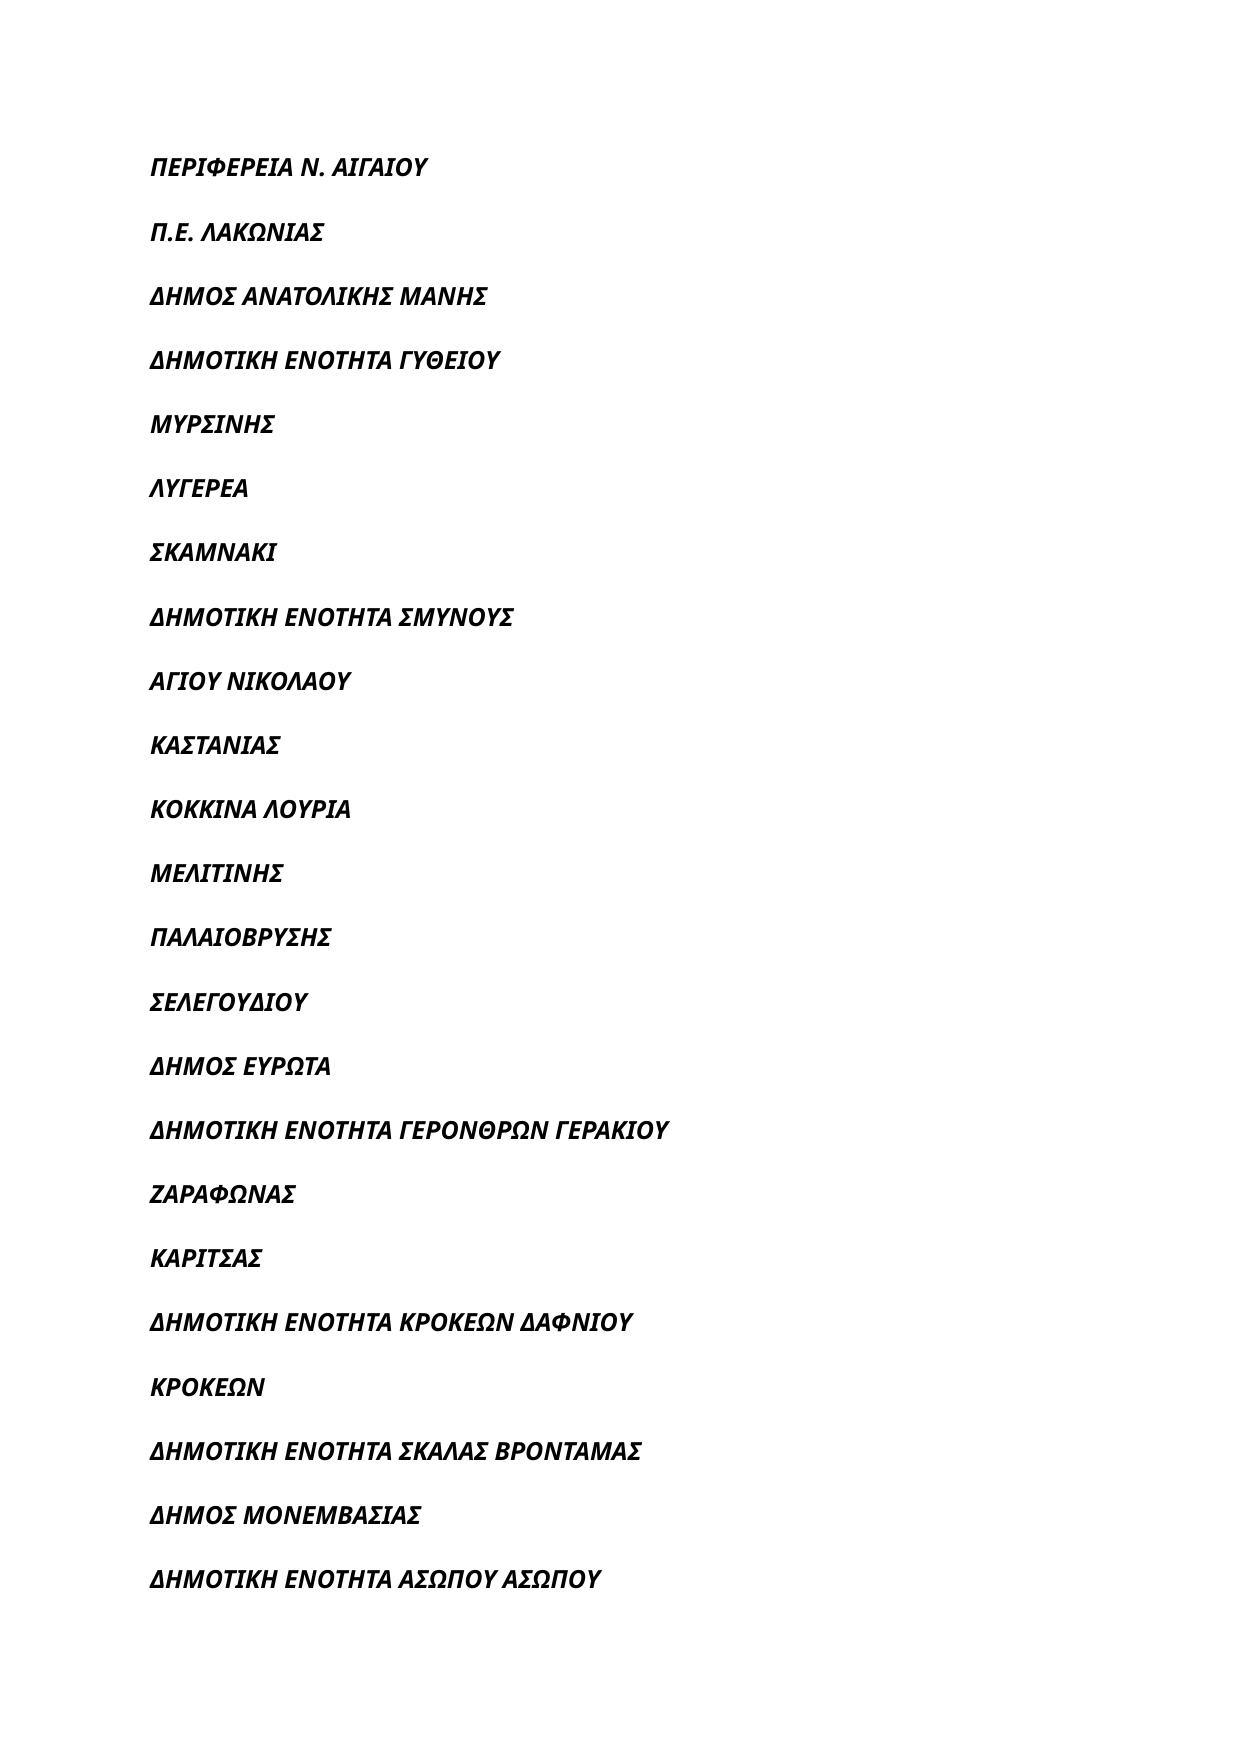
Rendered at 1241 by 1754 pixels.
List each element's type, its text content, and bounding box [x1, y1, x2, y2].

text ΔΗΜΟΣ ΑΝΑΤΟΛΙΚΗΣ ΜΑΝΗΣ [150, 278, 1090, 312]
text ΖΑΡΑΦΩΝΑΣ [150, 1177, 1090, 1211]
text ΔΗΜΟΤΙΚΗ ΕΝΟΤΗΤΑ ΓΥΘΕΙΟΥ [150, 342, 1090, 377]
text ΚΑΡΙΤΣΑΣ [150, 1241, 1090, 1275]
text ΜΕΛΙΤΙΝΗΣ [150, 856, 1090, 890]
text ΚΟΚΚΙΝΑ ΛΟΥΡΙΑ [150, 792, 1090, 826]
text ΔΗΜΟΤΙΚΗ ΕΝΟΤΗΤΑ ΑΣΩΠΟΥ ΑΣΩΠΟΥ [150, 1562, 1090, 1596]
text ΚΡΟΚΕΩΝ [150, 1369, 1090, 1403]
text ΑΓΙΟΥ ΝΙΚΟΛΑΟΥ [150, 663, 1090, 697]
text ΔΗΜΟΤΙΚΗ ΕΝΟΤΗΤΑ ΣΜΥΝΟΥΣ [150, 599, 1090, 633]
text ΚΑΣΤΑΝΙΑΣ [150, 727, 1090, 762]
text ΔΗΜΟΤΙΚΗ ΕΝΟΤΗΤΑ ΓΕΡΟΝΘΡΩΝ ΓΕΡΑΚΙΟΥ [150, 1112, 1090, 1147]
text ΣΚΑΜΝΑΚΙ [150, 535, 1090, 569]
text ΛΥΓΕΡΕΑ [150, 471, 1090, 505]
text Π.Ε. ΛΑΚΩΝΙΑΣ [150, 214, 1090, 248]
text ΔΗΜΟΤΙΚΗ ΕΝΟΤΗΤΑ ΚΡΟΚΕΩΝ ΔΑΦΝΙΟΥ [150, 1305, 1090, 1339]
text ΣΕΛΕΓΟΥΔΙΟΥ [150, 984, 1090, 1018]
text ΔΗΜΟΣ ΜΟΝΕΜΒΑΣΙΑΣ [150, 1497, 1090, 1532]
text ΠΕΡΙΦΕΡΕΙΑ Ν. ΑΙΓΑΙΟΥ [150, 150, 1090, 184]
text ΜΥΡΣΙΝΗΣ [150, 407, 1090, 441]
text ΠΑΛΑΙΟΒΡΥΣΗΣ [150, 920, 1090, 954]
text ΔΗΜΟΤΙΚΗ ΕΝΟΤΗΤΑ ΣΚΑΛΑΣ ΒΡΟΝΤΑΜΑΣ [150, 1433, 1090, 1467]
text ΔΗΜΟΣ ΕΥΡΩΤΑ [150, 1048, 1090, 1082]
